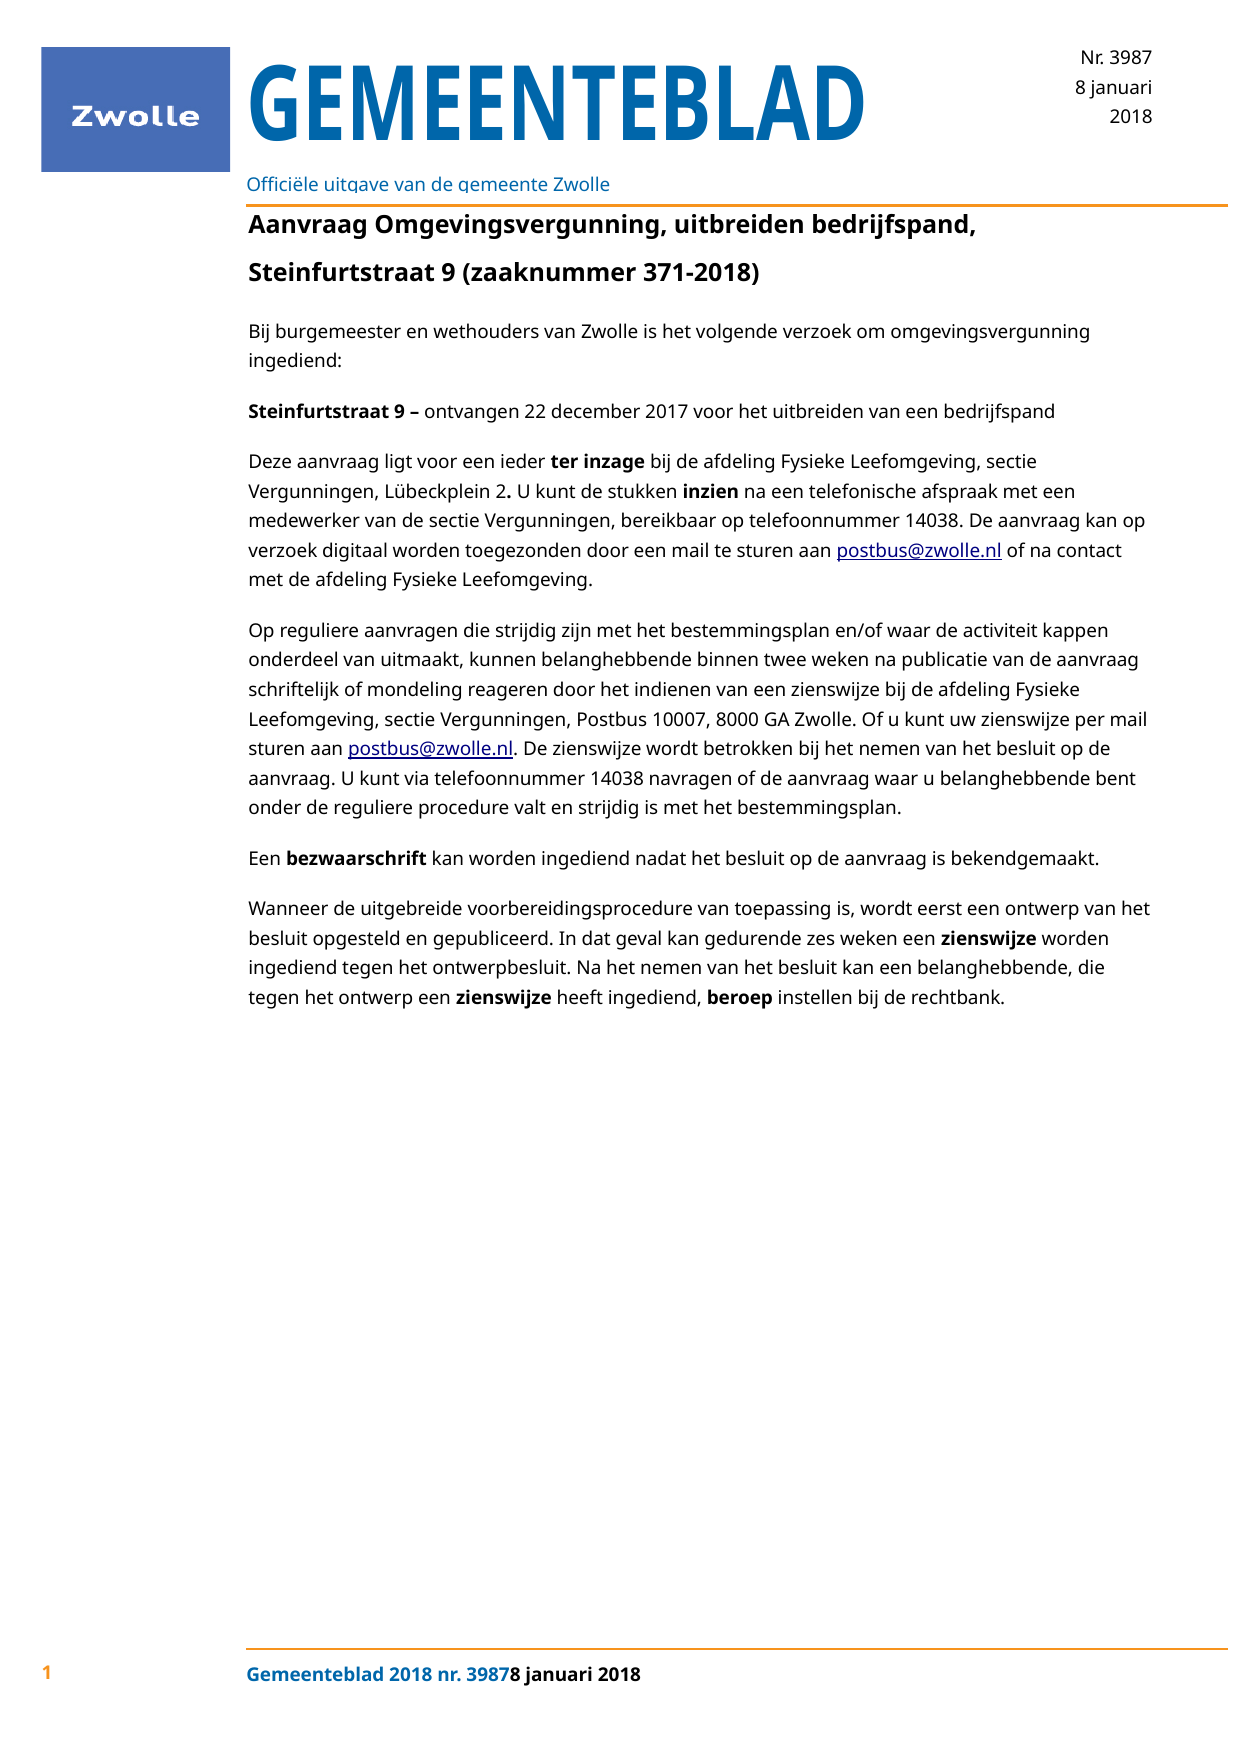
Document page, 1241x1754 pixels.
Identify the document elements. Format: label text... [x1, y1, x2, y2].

text Op reguliere aanvragen die strijdig zijn met het bestemmingsplan en/of waar de activiteit kappen onderdeel van uitmaakt, kunnen belanghebbende binnen twee weken na publicatie van de aanvraag schriftelijk of mondeling reageren door het indienen van een zienswijze bij de afdeling Fysieke Leefomgeving, sectie Vergunningen, Postbus 10007, 8000 GA Zwolle. Of u kunt uw zienswijze per mail sturen aan postbus@zwolle.nl. De zienswijze wordt betrokken bij het nemen van het besluit op de aanvraag. U kunt via telefoonnummer 14038 navragen of de aanvraag waar u belanghebbende bent onder de reguliere procedure valt en strijdig is met het bestemmingsplan. [248, 617, 1152, 820]
text Steinfurtstraat 9 – ontvangen 22 december 2017 voor het uitbreiden van een bedrijfspand [248, 398, 1152, 424]
text Aanvraag Omgevingsvergunning, uitbreiden bedrijfspand, Steinfurtstraat 9 (zaaknummer 371-2018) [248, 207, 1152, 288]
text Wanneer de uitgebreide voorbereidingsprocedure van toepassing is, wordt eerst een ontwerp van het besluit opgesteld en gepubliceerd. In dat geval kan gedurende zes weken een zienswijze worden ingediend tegen het ontwerpbesluit. Na het nemen van het besluit kan een belanghebbende, die tegen het ontwerp een zienswijze heeft ingediend, beroep instellen bij de rechtbank. [248, 895, 1152, 1010]
text Een bezwaarschrift kan worden ingediend nadat het besluit op de aanvraag is bekendgemaakt. [248, 845, 1152, 871]
text Deze aanvraag ligt voor een ieder ter inzage bij de afdeling Fysieke Leefomgeving, sectie Vergunningen, Lübeckplein 2. U kunt de stukken inzien na een telefonische afspraak met een medewerker van de sectie Vergunningen, bereikbaar op telefoonnummer 14038. De aanvraag kan op verzoek digitaal worden toegezonden door een mail te sturen aan postbus@zwolle.nl of na contact met de afdeling Fysieke Leefomgeving. [248, 448, 1152, 592]
text Bij burgemeester en wethouders van Zwolle is het volgende verzoek om omgevingsvergunning ingediend: [248, 318, 1152, 373]
picture [41, 47, 231, 172]
